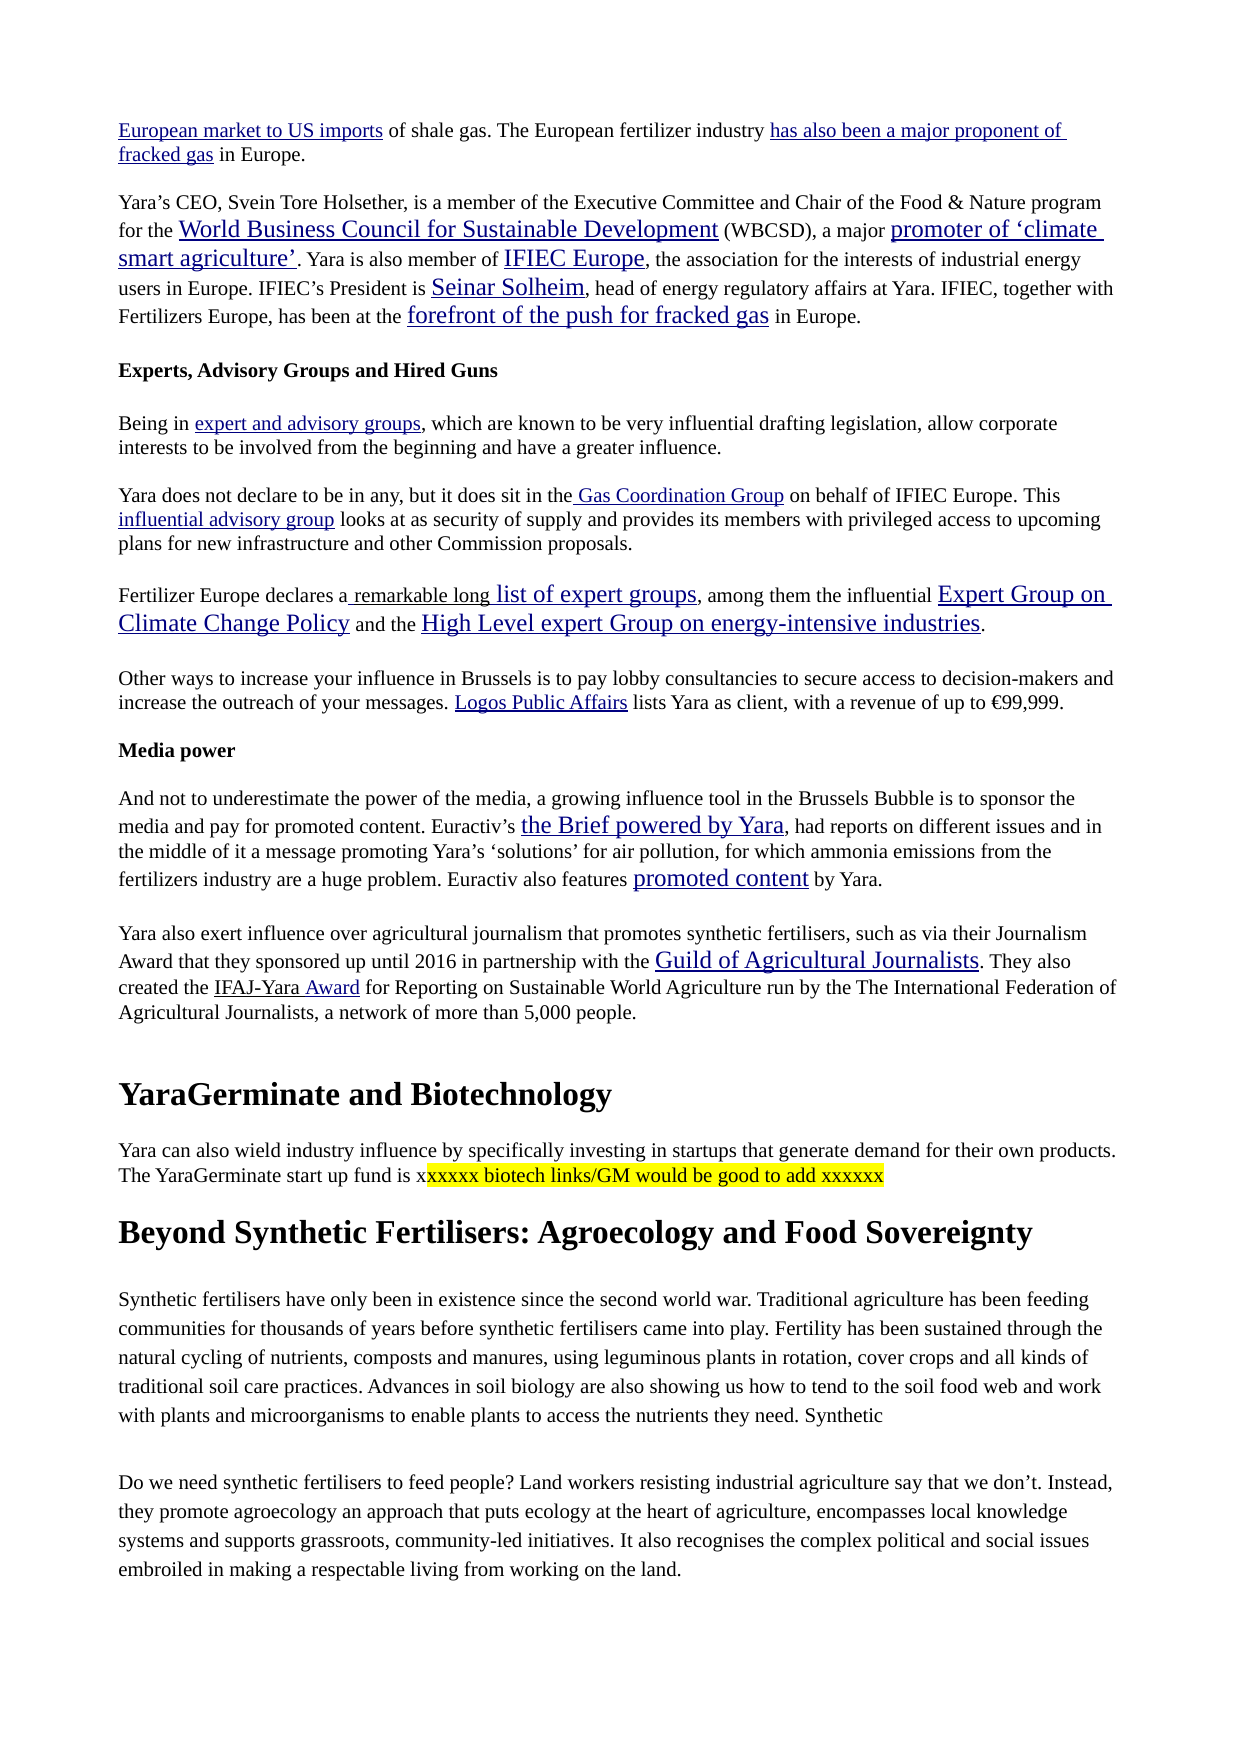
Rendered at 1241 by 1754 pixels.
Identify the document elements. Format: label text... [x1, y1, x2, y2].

text Other ways to increase your influence in Brussels is to pay lobby consultancies to secure access to decision-makers and increase the outreach of your messages. Logos Public Affairs lists Yara as client, with a revenue of up to €99,999. [118, 666, 1122, 714]
text Yara’s CEO, Svein Tore Holsether, is a member of the Executive Committee and Chair of the Food & Nature program for the World Business Council for Sustainable Development (WBCSD), a major promoter of ‘climate smart agriculture’. Yara is also member of IFIEC Europe, the association for the interests of industrial energy users in Europe. IFIEC’s President is Seinar Solheim, head of energy regulatory affairs at Yara. IFIEC, together with Fertilizers Europe, has been at the forefront of the push for fracked gas in Europe. [118, 190, 1122, 329]
text YaraGerminate and Biotechnology [118, 1074, 1122, 1112]
text Yara does not declare to be in any, but it does sit in the Gas Coordination Group on behalf of IFIEC Europe. This influential advisory group looks at as security of supply and provides its members with privileged access to upcoming plans for new infrastructure and other Commission proposals. [118, 483, 1122, 555]
text European market to US imports of shale gas. The European fertilizer industry has also been a major proponent of fracked gas in Europe. [118, 118, 1122, 166]
text Beyond Synthetic Fertilisers: Agroecology and Food Sovereignty [118, 1212, 1122, 1251]
text Media power [118, 738, 1122, 762]
text Synthetic fertilisers have only been in existence since the second world war. Traditional agriculture has been feeding communities for thousands of years before synthetic fertilisers came into play. Fertility has been sustained through the natural cycling of nutrients, composts and manures, using leguminous plants in rotation, cover crops and all kinds of traditional soil care practices. Advances in soil biology are also showing us how to tend to the soil food web and work with plants and microorganisms to enable plants to access the nutrients they need. Synthetic [118, 1287, 1122, 1427]
text Do we need synthetic fertilisers to feed people? Land workers resisting industrial agriculture say that we don’t. Instead, they promote agroecology an approach that puts ecology at the heart of agriculture, encompasses local knowledge systems and supports grassroots, community-led initiatives. It also recognises the complex political and social issues embroiled in making a respectable living from working on the land. [118, 1470, 1122, 1581]
text Yara can also wield industry influence by specifically investing in startups that generate demand for their own products. The YaraGerminate start up fund is xxxxxx biotech links/GM would be good to add xxxxxx [118, 1137, 1122, 1187]
text Being in expert and advisory groups, which are known to be very influential drafting legislation, allow corporate interests to be involved from the beginning and have a greater influence. [118, 411, 1122, 459]
text Fertilizer Europe declares a remarkable long list of expert groups, among them the influential Expert Group on Climate Change Policy and the High Level expert Group on energy-intensive industries. [118, 579, 1122, 637]
text Experts, Advisory Groups and Hired Guns [118, 358, 1122, 382]
text Yara also exert influence over agricultural journalism that promotes synthetic fertilisers, such as via their Journalism Award that they sponsored up until 2016 in partnership with the Guild of Agricultural Journalists. They also created the IFAJ-Yara Award for Reporting on Sustainable World Agriculture run by the The International Federation of Agricultural Journalists, a network of more than 5,000 people. [118, 920, 1122, 1024]
text And not to underestimate the power of the media, a growing influence tool in the Brussels Bubble is to sponsor the media and pay for promoted content. Euractiv’s the Brief powered by Yara, had reports on different issues and in the middle of it a message promoting Yara’s ‘solutions’ for air pollution, for which ammonia emissions from the fertilizers industry are a huge problem. Euractiv also features promoted content by Yara. [118, 786, 1122, 892]
